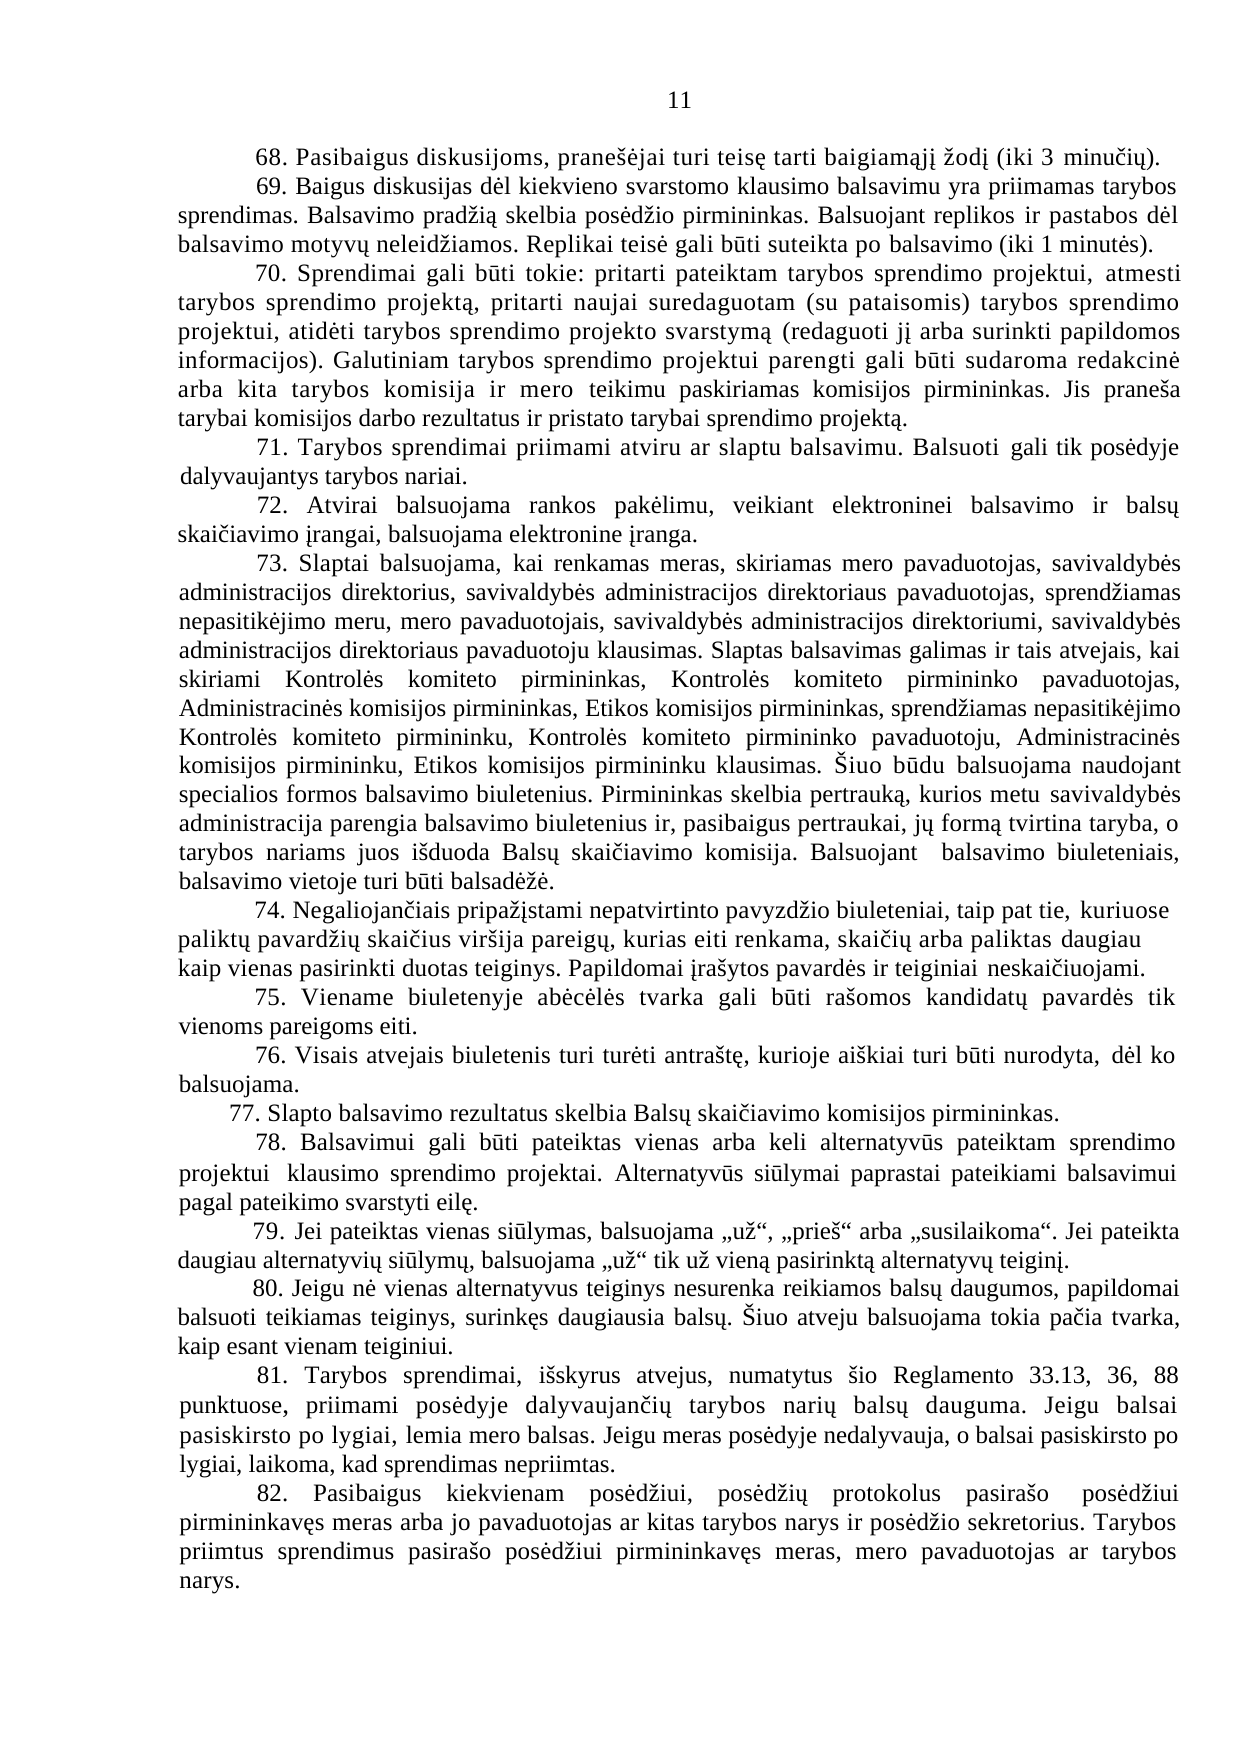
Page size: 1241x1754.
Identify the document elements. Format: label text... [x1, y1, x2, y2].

text 74. Negaliojančiais pripažįstami nepatvirtinto pavyzdžio biuleteniai, taip pat tie, kuriuose paliktų pavardžių skaičius viršija pareigų, kurias eiti renkama, skaičių arba paliktas daugiau kaip vienas pasirinkti duotas teiginys. Papildomai įrašytos pavardės ir teiginiai neskaičiuojami. [178, 895, 1176, 982]
text 80. Jeigu nė vienas alternatyvus teiginys nesurenka reikiamos balsų daugumos, papildomai balsuoti teikiamas teiginys, surinkęs daugiausia balsų. Šiuo atveju balsuojama tokia pačia tvarka, kaip esant vienam teiginiui. [177, 1273, 1181, 1360]
text 69. Baigus diskusijas dėl kiekvieno svarstomo klausimo balsavimu yra priimamas tarybos sprendimas. Balsavimo pradžią skelbia posėdžio pirmininkas. Balsuojant replikos ir pastabos dėl balsavimo motyvų neleidžiamos. Replikai teisė gali būti suteikta po balsavimo (iki 1 minutės). [178, 171, 1178, 258]
text 75. Viename biuletenyje abėcėlės tvarka gali būti rašomos kandidatų pavardės tik vienoms pareigoms eiti. [178, 982, 1177, 1040]
text 79. Jei pateiktas vienas siūlymas, balsuojama „už“, „prieš“ arba „susilaikoma“. Jei pateikta daugiau alternatyvių siūlymų, balsuojama „už“ tik už vieną pasirinktą alternatyvų teiginį. [177, 1216, 1181, 1273]
text 82. Pasibaigus kiekvienam posėdžiui, posėdžių protokolus pasirašo posėdžiui pirmininkavęs meras arba jo pavaduotojas ar kitas tarybos narys ir posėdžio sekretorius. Tarybos priimtus sprendimus pasirašo posėdžiui pirmininkavęs meras, mero pavaduotojas ar tarybos narys. [179, 1478, 1179, 1593]
text 76. Visais atvejais biuletenis turi turėti antraštę, kurioje aiškiai turi būti nurodyta, dėl ko balsuojama. [179, 1040, 1175, 1098]
text 73. Slaptai balsuojama, kai renkamas meras, skiriamas mero pavaduotojas, savivaldybės administracijos direktorius, savivaldybės administracijos direktoriaus pavaduotojas, sprendžiamas nepasitikėjimo meru, mero pavaduotojais, savivaldybės administracijos direktoriumi, savivaldybės administracijos direktoriaus pavaduotoju klausimas. Slaptas balsavimas galimas ir tais atvejais, kai skiriami Kontrolės komiteto pirmininkas, Kontrolės komiteto pirmininko pavaduotojas, Administracinės komisijos pirmininkas, Etikos komisijos pirmininkas, sprendžiamas nepasitikėjimo Kontrolės komiteto pirmininku, Kontrolės komiteto pirmininko pavaduotoju, Administracinės komisijos pirmininku, Etikos komisijos pirmininku klausimas. Šiuo būdu balsuojama naudojant specialios formos balsavimo biuletenius. Pirmininkas skelbia pertrauką, kurios metu savivaldybės administracija parengia balsavimo biuletenius ir, pasibaigus pertraukai, jų formą tvirtina taryba, o tarybos nariams juos išduoda Balsų skaičiavimo komisija. Balsuojant balsavimo biuleteniais, balsavimo vietoje turi būti balsadėžė. [179, 548, 1181, 895]
text 77. Slapto balsavimo rezultatus skelbia Balsų skaičiavimo komisijos pirmininkas. [177, 1098, 1181, 1127]
text 71. Tarybos sprendimai priimami atviru ar slaptu balsavimu. Balsuoti gali tik posėdyje dalyvaujantys tarybos nariai. [180, 432, 1179, 490]
text 70. Sprendimai gali būti tokie: pritarti pateiktam tarybos sprendimo projektui, atmesti tarybos sprendimo projektą, pritarti naujai suredaguotam (su pataisomis) tarybos sprendimo projektui, atidėti tarybos sprendimo projekto svarstymą (redaguoti jį arba surinkti papildomos informacijos). Galutiniam tarybos sprendimo projektui parengti gali būti sudaroma redakcinė arba kita tarybos komisija ir mero teikimu paskiriamas komisijos pirmininkas. Jis praneša tarybai komisijos darbo rezultatus ir pristato tarybai sprendimo projektą. [178, 258, 1181, 432]
text 81. Tarybos sprendimai, išskyrus atvejus, numatytus šio Reglamento 33.13, 36, 88 punktuose, priimami posėdyje dalyvaujančių tarybos narių balsų dauguma. Jeigu balsai pasiskirsto po lygiai, lemia mero balsas. Jeigu meras posėdyje nedalyvauja, o balsai pasiskirsto po lygiai, laikoma, kad sprendimas nepriimtas. [179, 1360, 1179, 1478]
text 78. Balsavimui gali būti pateiktas vienas arba keli alternatyvūs pateiktam sprendimo projektui klausimo sprendimo projektai. Alternatyvūs siūlymai paprastai pateikiami balsavimui pagal pateikimo svarstyti eilę. [179, 1127, 1177, 1216]
text 72. Atvirai balsuojama rankos pakėlimu, veikiant elektroninei balsavimo ir balsų skaičiavimo įrangai, balsuojama elektronine įranga. [177, 490, 1181, 548]
text 68. Pasibaigus diskusijoms, pranešėjai turi teisę tarti baigiamąjį žodį (iki 3 minučių). [178, 142, 1177, 171]
